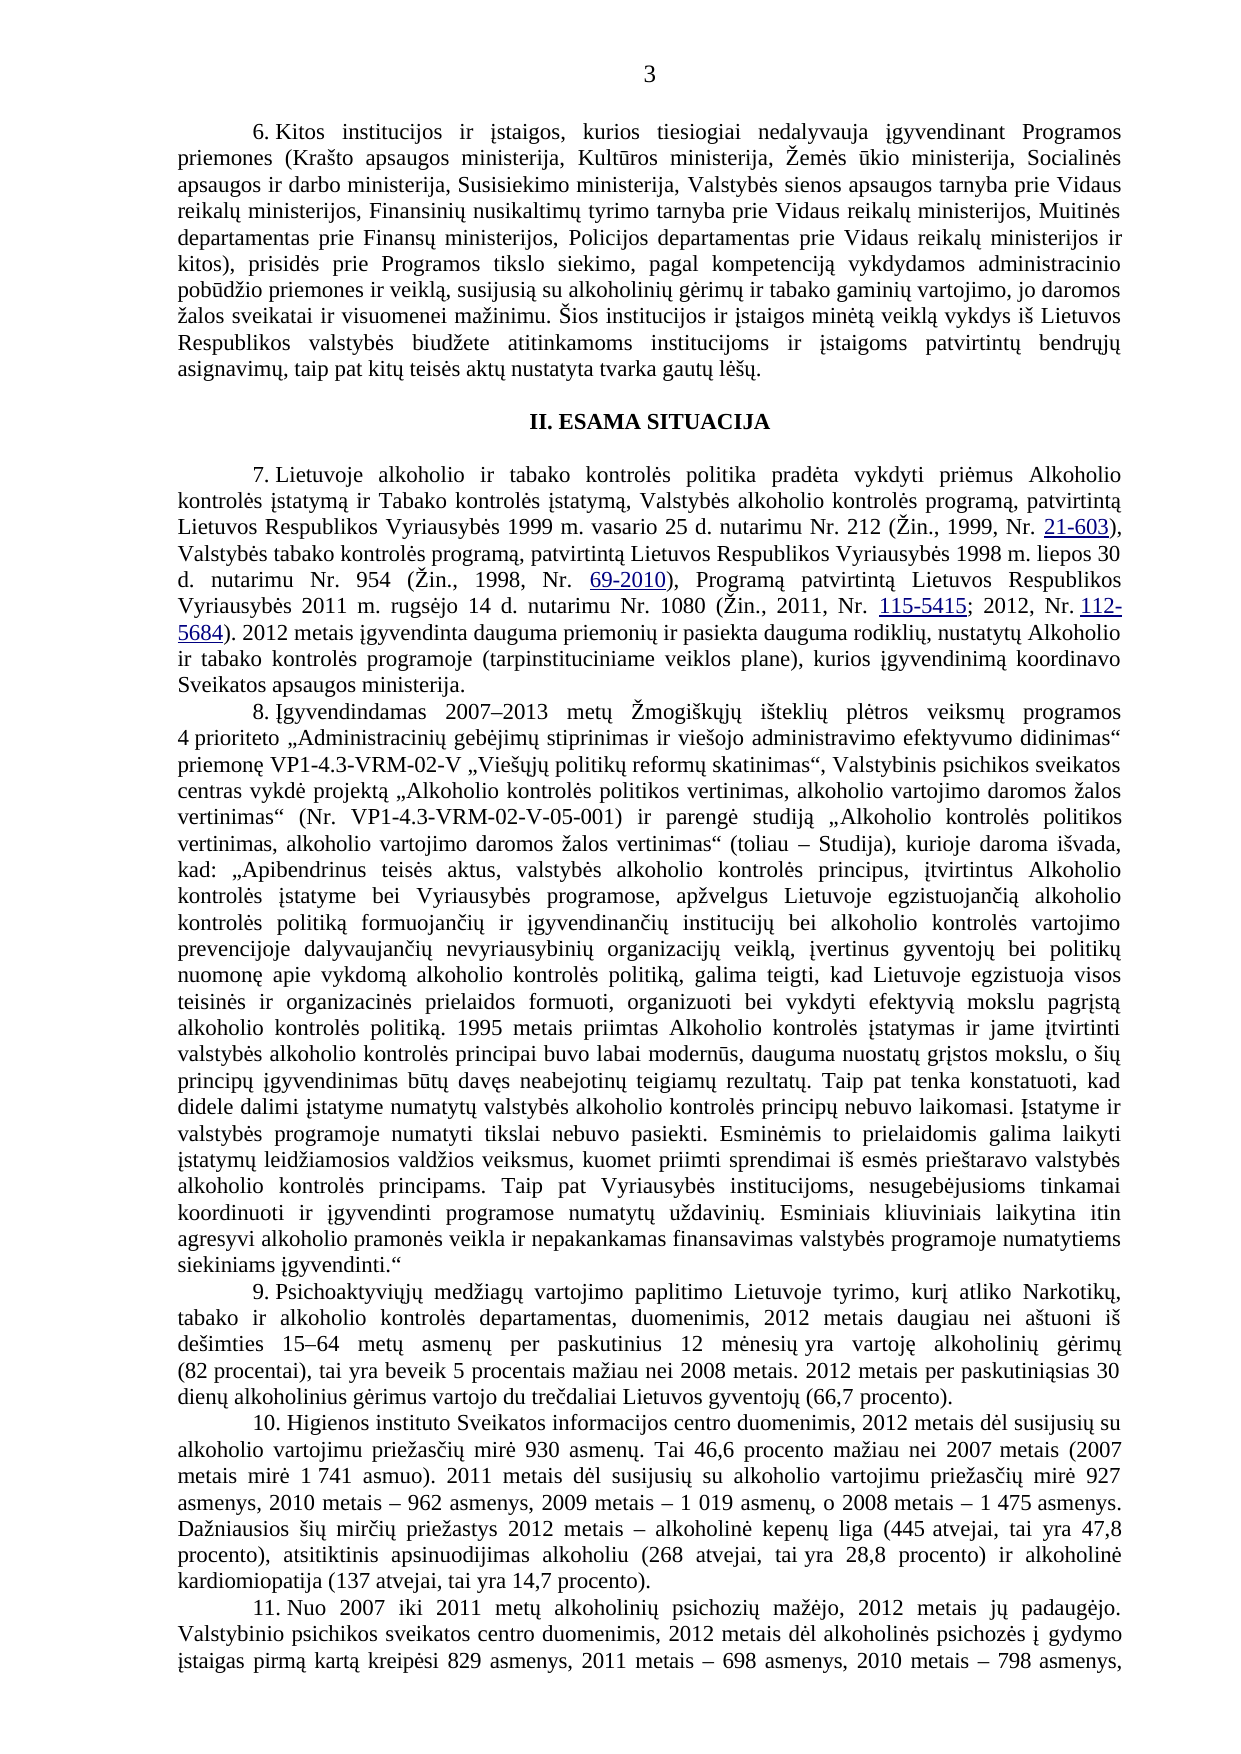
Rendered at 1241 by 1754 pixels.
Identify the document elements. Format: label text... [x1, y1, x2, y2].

text 9. Psichoaktyviųjų medžiagų vartojimo paplitimo Lietuvoje tyrimo, kurį atliko Narkotikų, tabako ir alkoholio kontrolės departamentas, duomenimis, 2012 metais daugiau nei aštuoni iš dešimties 15–64 metų asmenų per paskutinius 12 mėnesių yra vartoję alkoholinių gėrimų (82 procentai), tai yra beveik 5 procentais mažiau nei 2008 metais. 2012 metais per paskutiniąsias 30 dienų alkoholinius gėrimus vartojo du trečdaliai Lietuvos gyventojų (66,7 procento). [177, 1278, 1122, 1409]
text 6. Kitos institucijos ir įstaigos, kurios tiesiogiai nedalyvauja įgyvendinant Programos priemones (Krašto apsaugos ministerija, Kultūros ministerija, Žemės ūkio ministerija, Socialinės apsaugos ir darbo ministerija, Susisiekimo ministerija, Valstybės sienos apsaugos tarnyba prie Vidaus reikalų ministerijos, Finansinių nusikaltimų tyrimo tarnyba prie Vidaus reikalų ministerijos, Muitinės departamentas prie Finansų ministerijos, Policijos departamentas prie Vidaus reikalų ministerijos ir kitos), prisidės prie Programos tikslo siekimo, pagal kompetenciją vykdydamos administracinio pobūdžio priemones ir veiklą, susijusią su alkoholinių gėrimų ir tabako gaminių vartojimo, jo daromos žalos sveikatai ir visuomenei mažinimu. Šios institucijos ir įstaigos minėtą veiklą vykdys iš Lietuvos Respublikos valstybės biudžete atitinkamoms institucijoms ir įstaigoms patvirtintų bendrųjų asignavimų, taip pat kitų teisės aktų nustatyta tvarka gautų lėšų. [177, 118, 1122, 382]
text II. ESAMA SITUACIJA [177, 408, 1122, 434]
text 10. Higienos instituto Sveikatos informacijos centro duomenimis, 2012 metais dėl susijusių su alkoholio vartojimu priežasčių mirė 930 asmenų. Tai 46,6 procento mažiau nei 2007 metais (2007 metais mirė 1 741 asmuo). 2011 metais dėl susijusių su alkoholio vartojimu priežasčių mirė 927 asmenys, 2010 metais – 962 asmenys, 2009 metais – 1 019 asmenų, o 2008 metais – 1 475 asmenys. Dažniausios šių mirčių priežastys 2012 metais – alkoholinė kepenų liga (445 atvejai, tai yra 47,8 procento), atsitiktinis apsinuodijimas alkoholiu (268 atvejai, tai yra 28,8 procento) ir alkoholinė kardiomiopatija (137 atvejai, tai yra 14,7 procento). [177, 1409, 1122, 1594]
text 7. Lietuvoje alkoholio ir tabako kontrolės politika pradėta vykdyti priėmus Alkoholio kontrolės įstatymą ir Tabako kontrolės įstatymą, Valstybės alkoholio kontrolės programą, patvirtintą Lietuvos Respublikos Vyriausybės 1999 m. vasario 25 d. nutarimu Nr. 212 (Žin., 1999, Nr. 21-603), Valstybės tabako kontrolės programą, patvirtintą Lietuvos Respublikos Vyriausybės 1998 m. liepos 30 d. nutarimu Nr. 954 (Žin., 1998, Nr. 69-2010), Programą patvirtintą Lietuvos Respublikos Vyriausybės 2011 m. rugsėjo 14 d. nutarimu Nr. 1080 (Žin., 2011, Nr. 115-5415; 2012, Nr. 112-5684). 2012 metais įgyvendinta dauguma priemonių ir pasiekta dauguma rodiklių, nustatytų Alkoholio ir tabako kontrolės programoje (tarpinstituciniame veiklos plane), kurios įgyvendinimą koordinavo Sveikatos apsaugos ministerija. [177, 461, 1122, 698]
text 11. Nuo 2007 iki 2011 metų alkoholinių psichozių mažėjo, 2012 metais jų padaugėjo. Valstybinio psichikos sveikatos centro duomenimis, 2012 metais dėl alkoholinės psichozės į gydymo įstaigas pirmą kartą kreipėsi 829 asmenys, 2011 metais – 698 asmenys, 2010 metais – 798 asmenys, [177, 1594, 1122, 1673]
text 8. Įgyvendindamas 2007–2013 metų Žmogiškųjų išteklių plėtros veiksmų programos 4 prioriteto „Administracinių gebėjimų stiprinimas ir viešojo administravimo efektyvumo didinimas“ priemonę VP1-4.3-VRM-02-V „Viešųjų politikų reformų skatinimas“, Valstybinis psichikos sveikatos centras vykdė projektą „Alkoholio kontrolės politikos vertinimas, alkoholio vartojimo daromos žalos vertinimas“ (Nr. VP1-4.3-VRM-02-V-05-001) ir parengė studiją „Alkoholio kontrolės politikos vertinimas, alkoholio vartojimo daromos žalos vertinimas“ (toliau – Studija), kurioje daroma išvada, kad: „Apibendrinus teisės aktus, valstybės alkoholio kontrolės principus, įtvirtintus Alkoholio kontrolės įstatyme bei Vyriausybės programose, apžvelgus Lietuvoje egzistuojančią alkoholio kontrolės politiką formuojančių ir įgyvendinančių institucijų bei alkoholio kontrolės vartojimo prevencijoje dalyvaujančių nevyriausybinių organizacijų veiklą, įvertinus gyventojų bei politikų nuomonę apie vykdomą alkoholio kontrolės politiką, galima teigti, kad Lietuvoje egzistuoja visos teisinės ir organizacinės prielaidos formuoti, organizuoti bei vykdyti efektyvią mokslu pagrįstą alkoholio kontrolės politiką. 1995 metais priimtas Alkoholio kontrolės įstatymas ir jame įtvirtinti valstybės alkoholio kontrolės principai buvo labai modernūs, dauguma nuostatų grįstos mokslu, o šių principų įgyvendinimas būtų davęs neabejotinų teigiamų rezultatų. Taip pat tenka konstatuoti, kad didele dalimi įstatyme numatytų valstybės alkoholio kontrolės principų nebuvo laikomasi. Įstatyme ir valstybės programoje numatyti tikslai nebuvo pasiekti. Esminėmis to prielaidomis galima laikyti įstatymų leidžiamosios valdžios veiksmus, kuomet priimti sprendimai iš esmės prieštaravo valstybės alkoholio kontrolės principams. Taip pat Vyriausybės institucijoms, nesugebėjusioms tinkamai koordinuoti ir įgyvendinti programose numatytų uždavinių. Esminiais kliuviniais laikytina itin agresyvi alkoholio pramonės veikla ir nepakankamas finansavimas valstybės programoje numatytiems siekiniams įgyvendinti.“ [177, 698, 1122, 1278]
